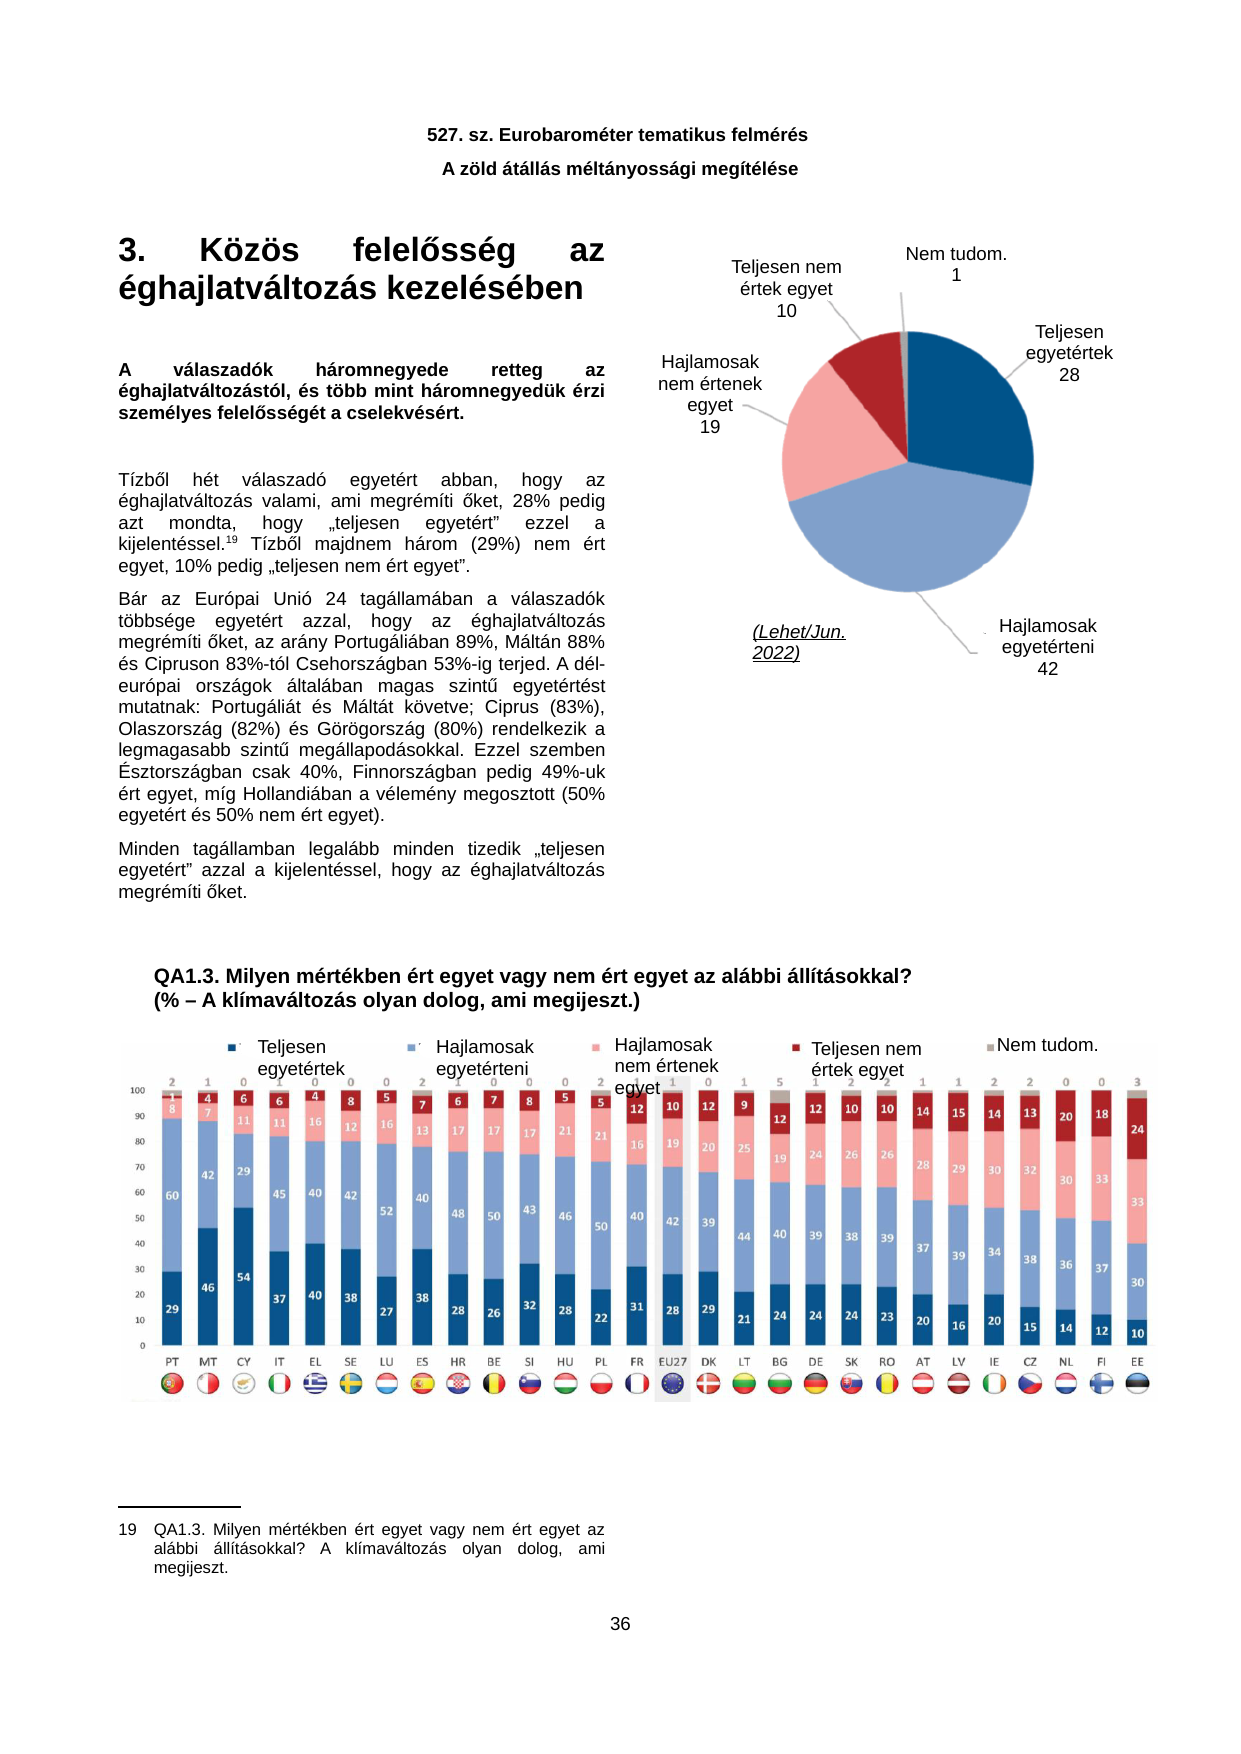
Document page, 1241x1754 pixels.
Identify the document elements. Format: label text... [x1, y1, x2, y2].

picture [764, 647, 771, 656]
picture [729, 286, 1042, 656]
text Minden tagállamban legalább minden tizedik „teljesen egyetért” azzal a kijelentéssel, hogy az éghajlatváltozás megrémíti őket. [118, 837, 605, 902]
picture [121, 1043, 1158, 1402]
picture [497, 1044, 502, 1052]
text Bár az Európai Unió 24 tagállamában a válaszadók többsége egyetért azzal, hogy az éghajlatváltozás megrémíti őket, az arány Portugáliában 89%, Máltán 88% és Cipruson 83%-tól Csehországban 53%-ig terjed. A dél-európai országok általában magas szintű egyetértést mutatnak: Portugáliát és Máltát követve; Ciprus (83%), Olaszország (82%) és Görögország (80%) rendelkezik a legmagasabb szintű megállapodásokkal. Ezzel szemben Észtországban csak 40%, Finnországban pedig 49%-uk ért egyet, míg Hollandiában a vélemény megosztott (50% egyetért és 50% nem ért egyet). [118, 588, 605, 825]
text Tízből hét válaszadó egyetért abban, hogy az éghajlatváltozás valami, ami megrémíti őket, 28% pedig azt mondta, hogy „teljesen egyetért” ezzel a kijelentéssel. Tízből majdnem három (29%) nem ért egyet, 10% pedig „teljesen nem ért egyet”. [118, 468, 605, 576]
text QA1.3. Milyen mértékben ért egyet vagy nem ért egyet az alábbi állításokkal? A klímaváltozás olyan dolog, ami megijeszt. [118, 1519, 605, 1577]
text A válaszadók háromnegyede retteg az éghajlatváltozástól, és több mint háromnegyedük érzi személyes felelősségét a cselekvésért. [118, 358, 605, 423]
subtitle 3. Közös felelősség az éghajlatváltozás kezelésében [118, 229, 605, 307]
